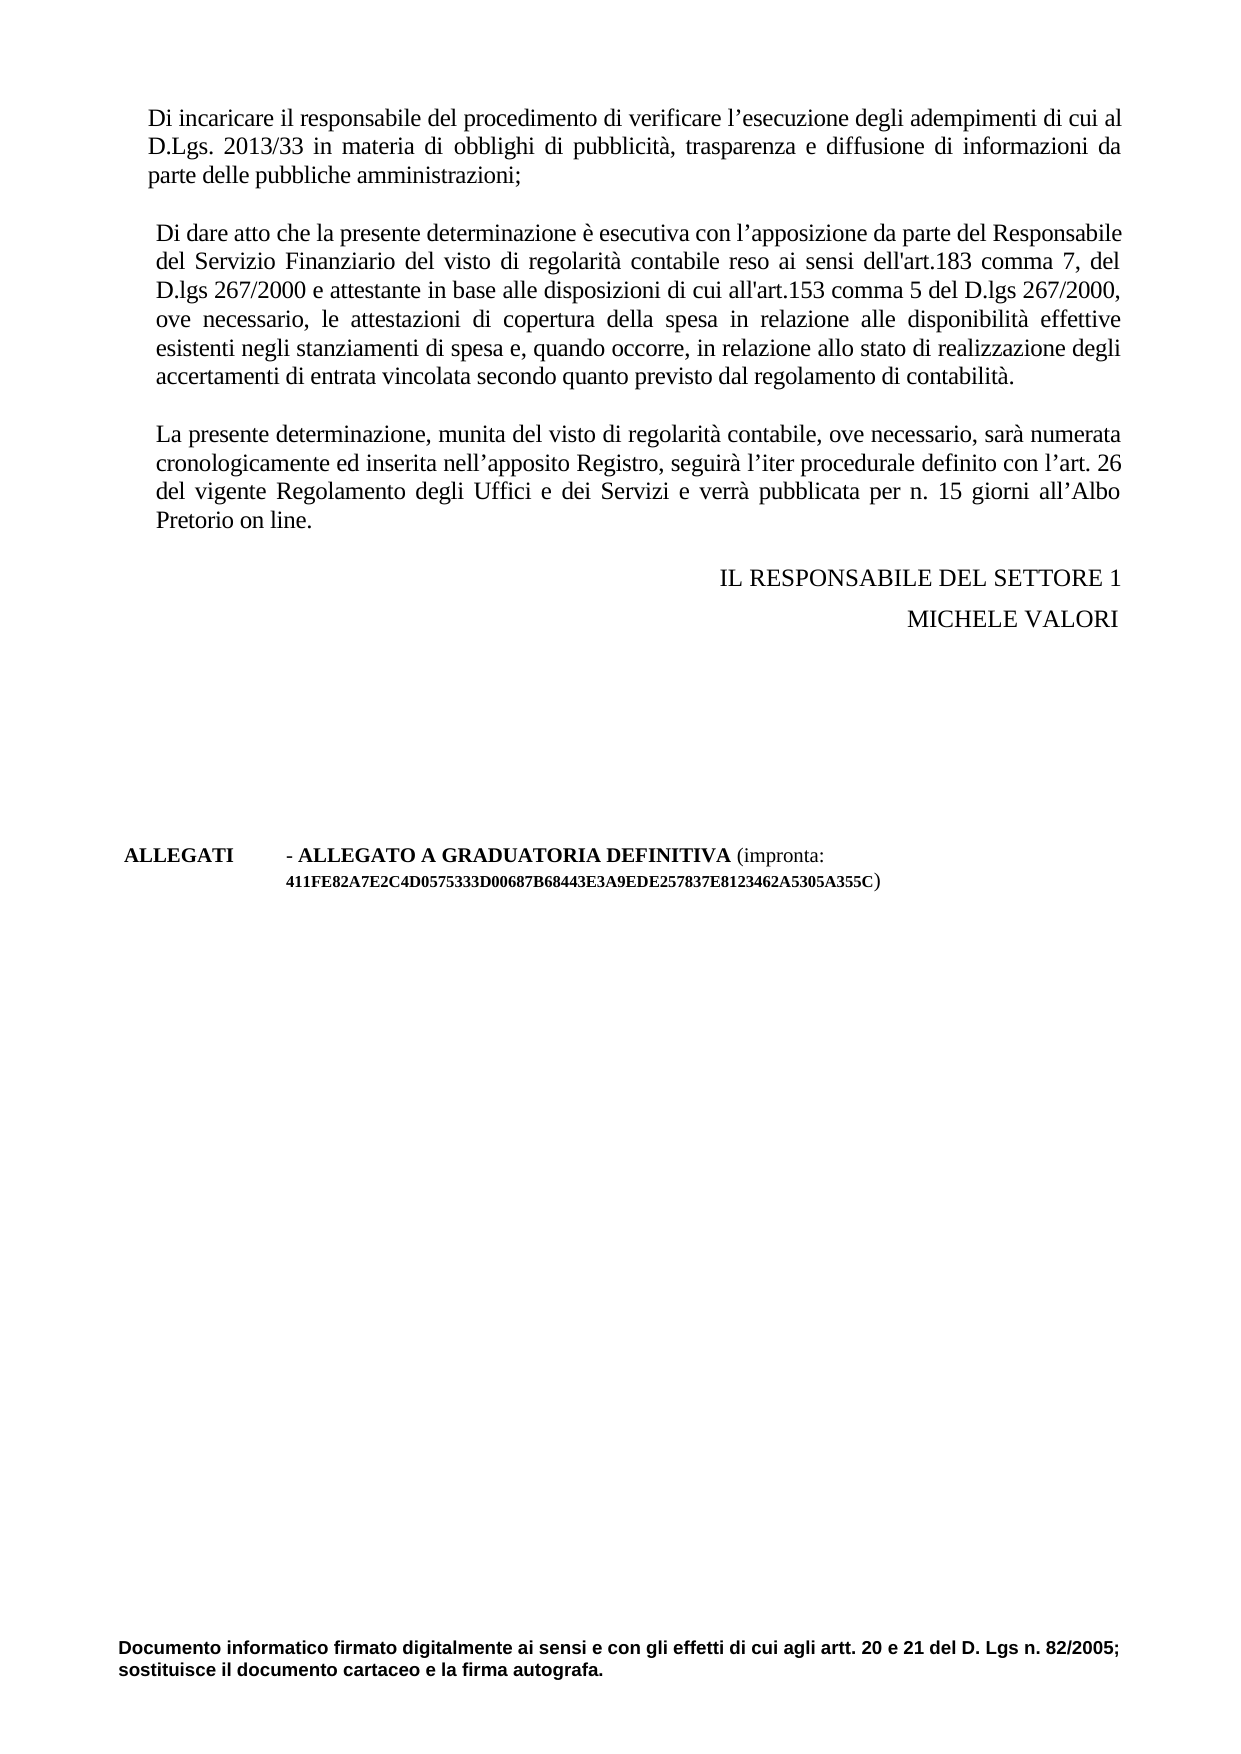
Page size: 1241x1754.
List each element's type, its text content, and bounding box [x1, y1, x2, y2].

text La presente determinazione, munita del visto di regolarità contabile, ove necessario, sarà numerata cronologicamente ed inserita nell’apposito Registro, seguirà l’iter procedurale definito con l’art. 26 del vigente Regolamento degli Uffici e dei Servizi e verrà pubblicata per n. 15 giorni all’Albo Pretorio on line. [156, 419, 1122, 534]
table_header - ALLEGATO A GRADUATORIA DEFINITIVA (impronta: 411FE82A7E2C4D0575333D00687B68443E3A9EDE257837E8123462A5305A355C) [280, 838, 1122, 921]
text Di incaricare il responsabile del procedimento di verificare l’esecuzione degli adempimenti di cui al D.Lgs. 2013/33 in materia di obblighi di pubblicità, trasparenza e diffusione di informazioni da parte delle pubbliche amministrazioni; [118, 103, 1122, 189]
text IL RESPONSABILE DEL SETTORE 1 [118, 563, 1122, 591]
text MICHELE VALORI [118, 604, 1122, 633]
text Di dare atto che la presente determinazione è esecutiva con l’apposizione da parte del Responsabile del Servizio Finanziario del visto di regolarità contabile reso ai sensi dell'art.183 comma 7, del D.lgs 267/2000 e attestante in base alle disposizioni di cui all'art.153 comma 5 del D.lgs 267/2000, ove necessario, le attestazioni di copertura della spesa in relazione alle disponibilità effettive esistenti negli stanziamenti di spesa e, quando occorre, in relazione allo stato di realizzazione degli accertamenti di entrata vincolata secondo quanto previsto dal regolamento di contabilità. [156, 218, 1122, 390]
table_header ALLEGATI [118, 838, 280, 921]
